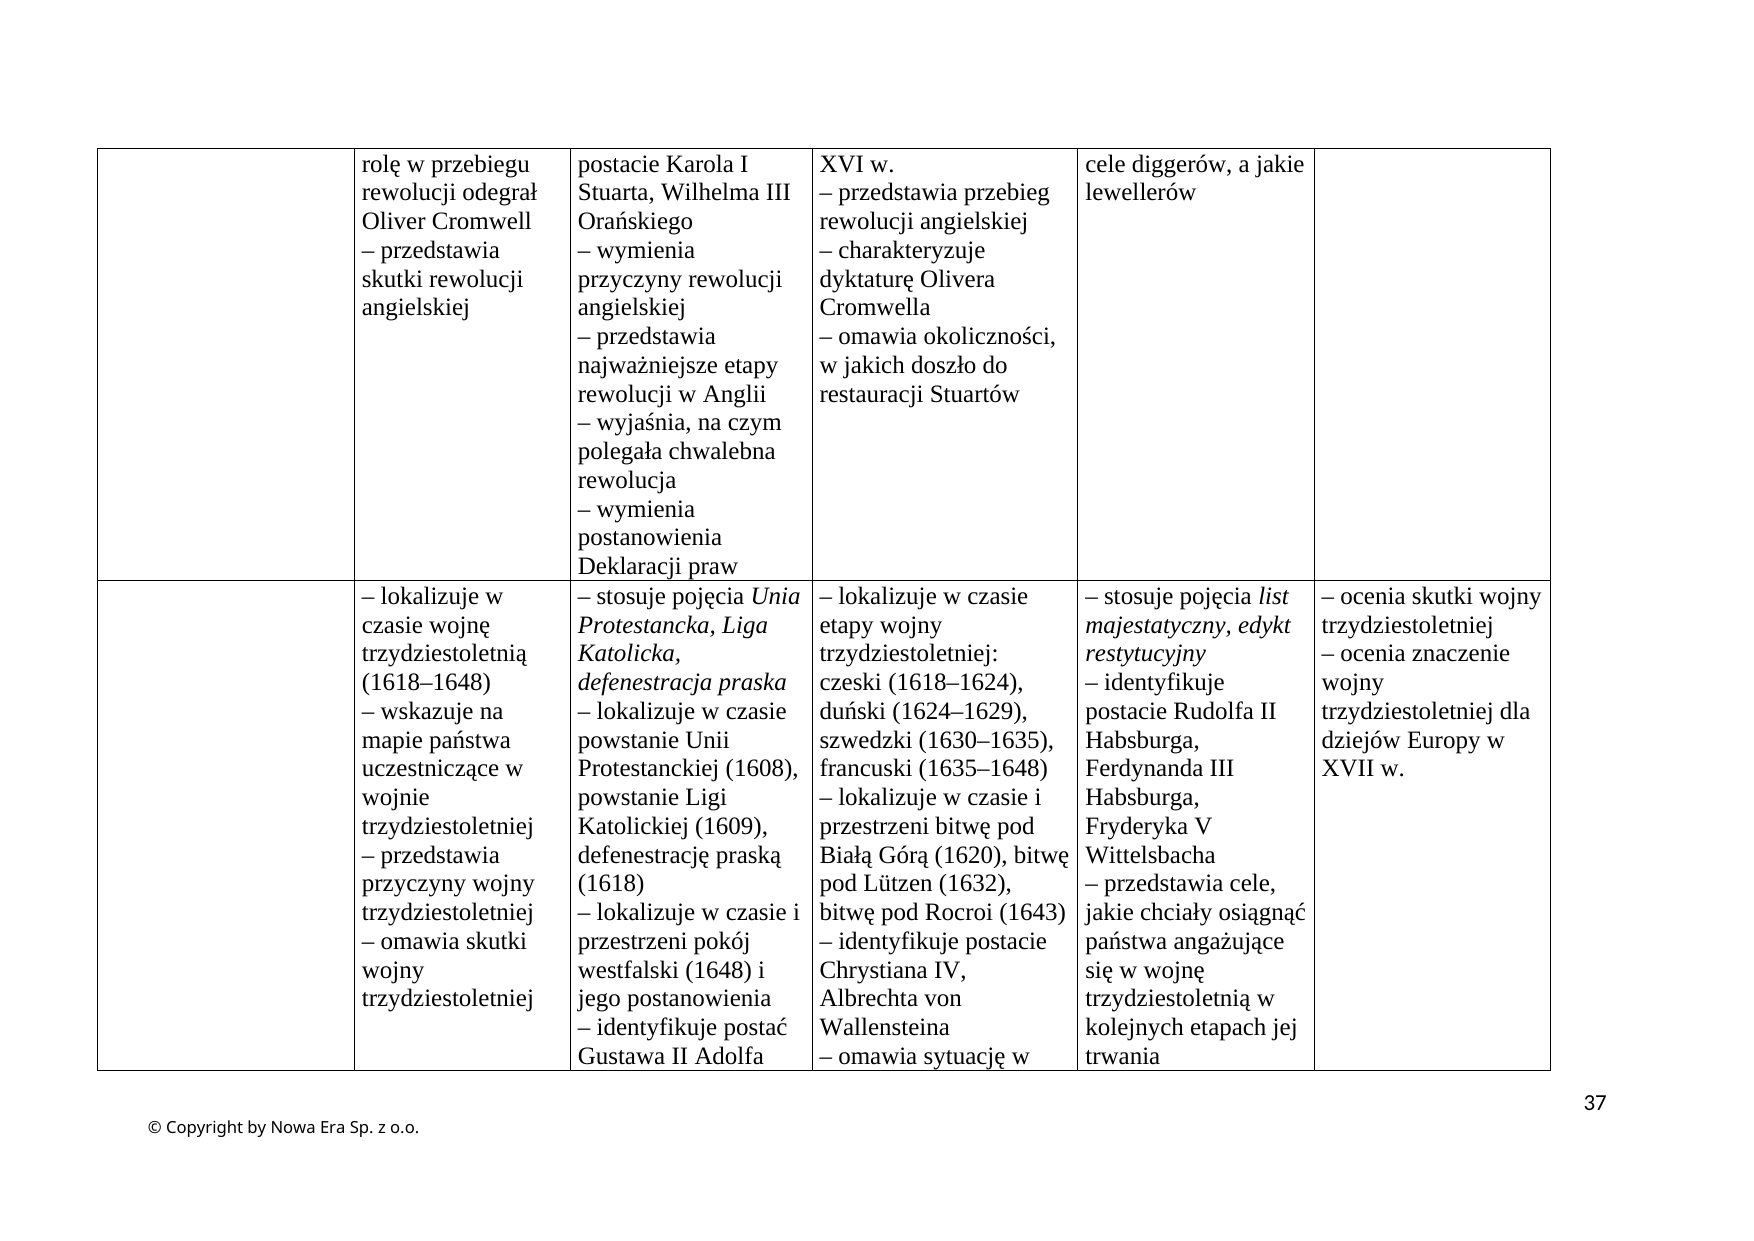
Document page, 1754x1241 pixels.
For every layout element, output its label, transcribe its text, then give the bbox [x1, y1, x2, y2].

table_cell – ocenia skutki wojny trzydziestoletniej – ocenia znaczenie wojny trzydziestoletniej dla dziejów Europy w XVII w. [1315, 581, 1550, 1070]
table_cell postacie Karola I Stuarta, Wilhelma III Orańskiego – wymienia przyczyny rewolucji angielskiej – przedstawia najważniejsze etapy rewolucji w Anglii – wyjaśnia, na czym polegała chwalebna rewolucja – wymienia postanowienia Deklaracji praw [571, 149, 812, 580]
table_cell [1315, 149, 1550, 580]
table_cell – lokalizuje w czasie etapy wojny trzydziestoletniej: czeski (1618–1624), duński (1624–1629), szwedzki (1630–1635), francuski (1635–1648) – lokalizuje w czasie i przestrzeni bitwę pod Białą Górą (1620), bitwę pod Lützen (1632), bitwę pod Rocroi (1643) – identyfikuje postacie Chrystiana IV, Albrechta von Wallensteina – omawia sytuację w [813, 581, 1077, 1070]
table_cell – stosuje pojęcia list majestatyczny, edykt restytucyjny – identyfikuje postacie Rudolfa II Habsburga, Ferdynanda III Habsburga, Fryderyka V Wittelsbacha – przedstawia cele, jakie chciały osiągnąć państwa angażujące się w wojnę trzydziestoletnią w kolejnych etapach jej trwania [1078, 581, 1314, 1070]
table_cell – lokalizuje w czasie wojnę trzydziestoletnią (1618–1648) – wskazuje na mapie państwa uczestniczące w wojnie trzydziestoletniej – przedstawia przyczyny wojny trzydziestoletniej – omawia skutki wojny trzydziestoletniej [355, 581, 570, 1070]
table_cell XVI w. – przedstawia przebieg rewolucji angielskiej – charakteryzuje dyktaturę Olivera Cromwella – omawia okoliczności, w jakich doszło do restauracji Stuartów [813, 149, 1077, 580]
table_cell rolę w przebiegu rewolucji odegrał Oliver Cromwell – przedstawia skutki rewolucji angielskiej [355, 149, 570, 580]
table_cell [98, 581, 354, 1070]
table_cell [98, 149, 354, 580]
table_cell cele diggerów, a jakie lewellerów [1078, 149, 1314, 580]
table_cell – stosuje pojęcia Unia Protestancka, Liga Katolicka, defenestracja praska – lokalizuje w czasie powstanie Unii Protestanckiej (1608), powstanie Ligi Katolickiej (1609), defenestrację praską (1618) – lokalizuje w czasie i przestrzeni pokój westfalski (1648) i jego postanowienia – identyfikuje postać Gustawa II Adolfa [571, 581, 812, 1070]
